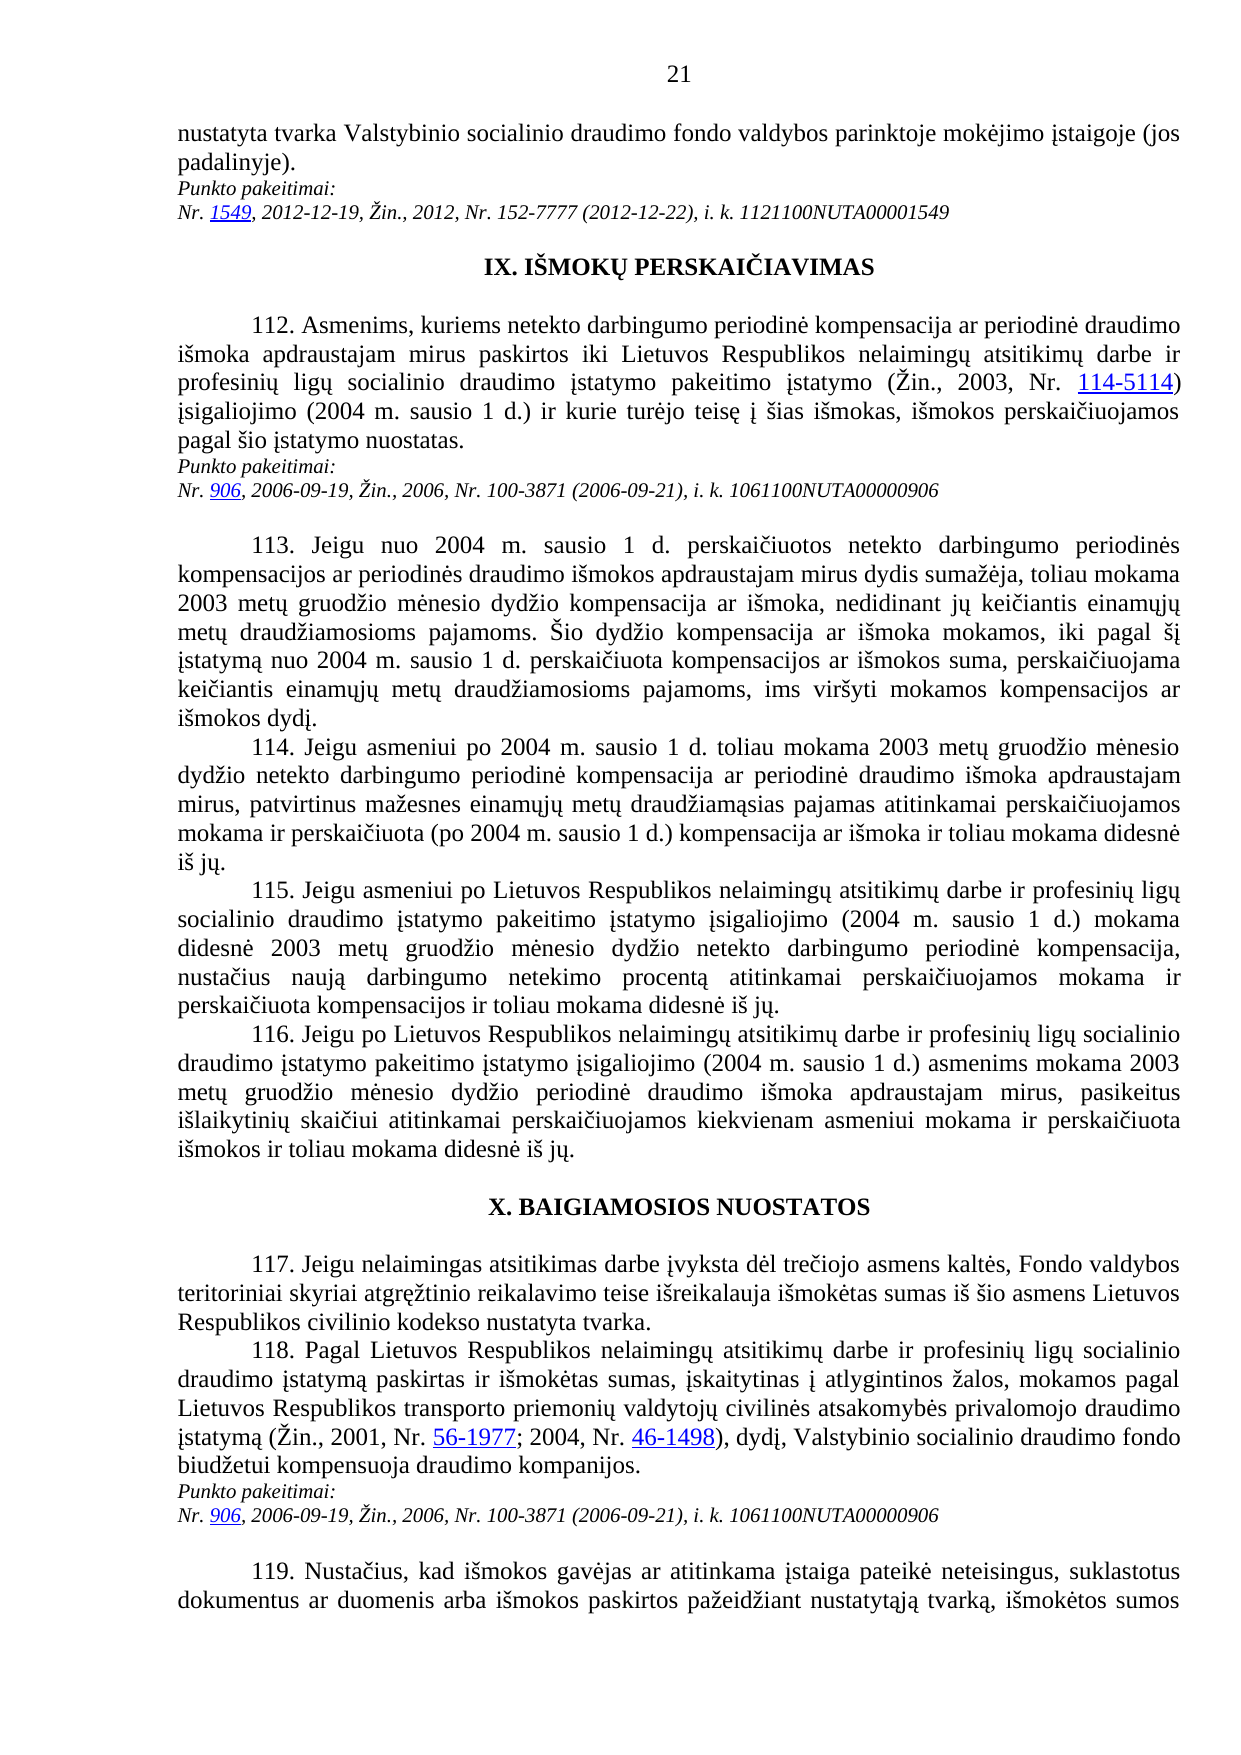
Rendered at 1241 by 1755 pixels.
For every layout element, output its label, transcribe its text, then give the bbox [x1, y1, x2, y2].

text 114. Jeigu asmeniui po 2004 m. sausio 1 d. toliau mokama 2003 metų gruodžio mėnesio dydžio netekto darbingumo periodinė kompensacija ar periodinė draudimo išmoka apdraustajam mirus, patvirtinus mažesnes einamųjų metų draudžiamąsias pajamas atitinkamai perskaičiuojamos mokama ir perskaičiuota (po 2004 m. sausio 1 d.) kompensacija ar išmoka ir toliau mokama didesnė iš jų. [177, 732, 1181, 876]
text Punkto pakeitimai: [177, 176, 1181, 200]
text 118. Pagal Lietuvos Respublikos nelaimingų atsitikimų darbe ir profesinių ligų socialinio draudimo įstatymą paskirtas ir išmokėtas sumas, įskaitytinas į atlygintinos žalos, mokamos pagal Lietuvos Respublikos transporto priemonių valdytojų civilinės atsakomybės privalomojo draudimo įstatymą (Žin., 2001, Nr. 56-1977; 2004, Nr. 46-1498), dydį, Valstybinio socialinio draudimo fondo biudžetui kompensuoja draudimo kompanijos. [177, 1336, 1181, 1479]
text 115. Jeigu asmeniui po Lietuvos Respublikos nelaimingų atsitikimų darbe ir profesinių ligų socialinio draudimo įstatymo pakeitimo įstatymo įsigaliojimo (2004 m. sausio 1 d.) mokama didesnė 2003 metų gruodžio mėnesio dydžio netekto darbingumo periodinė kompensacija, nustačius naują darbingumo netekimo procentą atitinkamai perskaičiuojamos mokama ir perskaičiuota kompensacijos ir toliau mokama didesnė iš jų. [177, 876, 1181, 1019]
text 113. Jeigu nuo 2004 m. sausio 1 d. perskaičiuotos netekto darbingumo periodinės kompensacijos ar periodinės draudimo išmokos apdraustajam mirus dydis sumažėja, toliau mokama 2003 metų gruodžio mėnesio dydžio kompensacija ar išmoka, nedidinant jų keičiantis einamųjų metų draudžiamosioms pajamoms. Šio dydžio kompensacija ar išmoka mokamos, iki pagal šį įstatymą nuo 2004 m. sausio 1 d. perskaičiuota kompensacijos ar išmokos suma, perskaičiuojama keičiantis einamųjų metų draudžiamosioms pajamoms, ims viršyti mokamos kompensacijos ar išmokos dydį. [177, 531, 1181, 732]
text Nr. 906, 2006-09-19, Žin., 2006, Nr. 100-3871 (2006-09-21), i. k. 1061100NUTA00000906 [177, 478, 1181, 502]
text Punkto pakeitimai: [177, 454, 1181, 478]
text Nr. 1549, 2012-12-19, Žin., 2012, Nr. 152-7777 (2012-12-22), i. k. 1121100NUTA00001549 [177, 200, 1181, 224]
text X. BAIGIAMOSIOS NUOSTATOS [177, 1192, 1181, 1221]
text 112. Asmenims, kuriems netekto darbingumo periodinė kompensacija ar periodinė draudimo išmoka apdraustajam mirus paskirtos iki Lietuvos Respublikos nelaimingų atsitikimų darbe ir profesinių ligų socialinio draudimo įstatymo pakeitimo įstatymo (Žin., 2003, Nr. 114-5114) įsigaliojimo (2004 m. sausio 1 d.) ir kurie turėjo teisę į šias išmokas, išmokos perskaičiuojamos pagal šio įstatymo nuostatas. [177, 310, 1181, 454]
text 119. Nustačius, kad išmokos gavėjas ar atitinkama įstaiga pateikė neteisingus, suklastotus dokumentus ar duomenis arba išmokos paskirtos pažeidžiant nustatytąją tvarką, išmokėtos sumos [177, 1556, 1181, 1614]
text 116. Jeigu po Lietuvos Respublikos nelaimingų atsitikimų darbe ir profesinių ligų socialinio draudimo įstatymo pakeitimo įstatymo įsigaliojimo (2004 m. sausio 1 d.) asmenims mokama 2003 metų gruodžio mėnesio dydžio periodinė draudimo išmoka apdraustajam mirus, pasikeitus išlaikytinių skaičiui atitinkamai perskaičiuojamos kiekvienam asmeniui mokama ir perskaičiuota išmokos ir toliau mokama didesnė iš jų. [177, 1019, 1181, 1163]
text 117. Jeigu nelaimingas atsitikimas darbe įvyksta dėl trečiojo asmens kaltės, Fondo valdybos teritoriniai skyriai atgręžtinio reikalavimo teise išreikalauja išmokėtas sumas iš šio asmens Lietuvos Respublikos civilinio kodekso nustatyta tvarka. [177, 1249, 1181, 1336]
text nustatyta tvarka Valstybinio socialinio draudimo fondo valdybos parinktoje mokėjimo įstaigoje (jos padalinyje). [177, 118, 1181, 176]
text IX. IŠMOKŲ PERSKAIČIAVIMAS [177, 252, 1181, 281]
text Punkto pakeitimai: [177, 1479, 1181, 1503]
text Nr. 906, 2006-09-19, Žin., 2006, Nr. 100-3871 (2006-09-21), i. k. 1061100NUTA00000906 [177, 1503, 1181, 1527]
